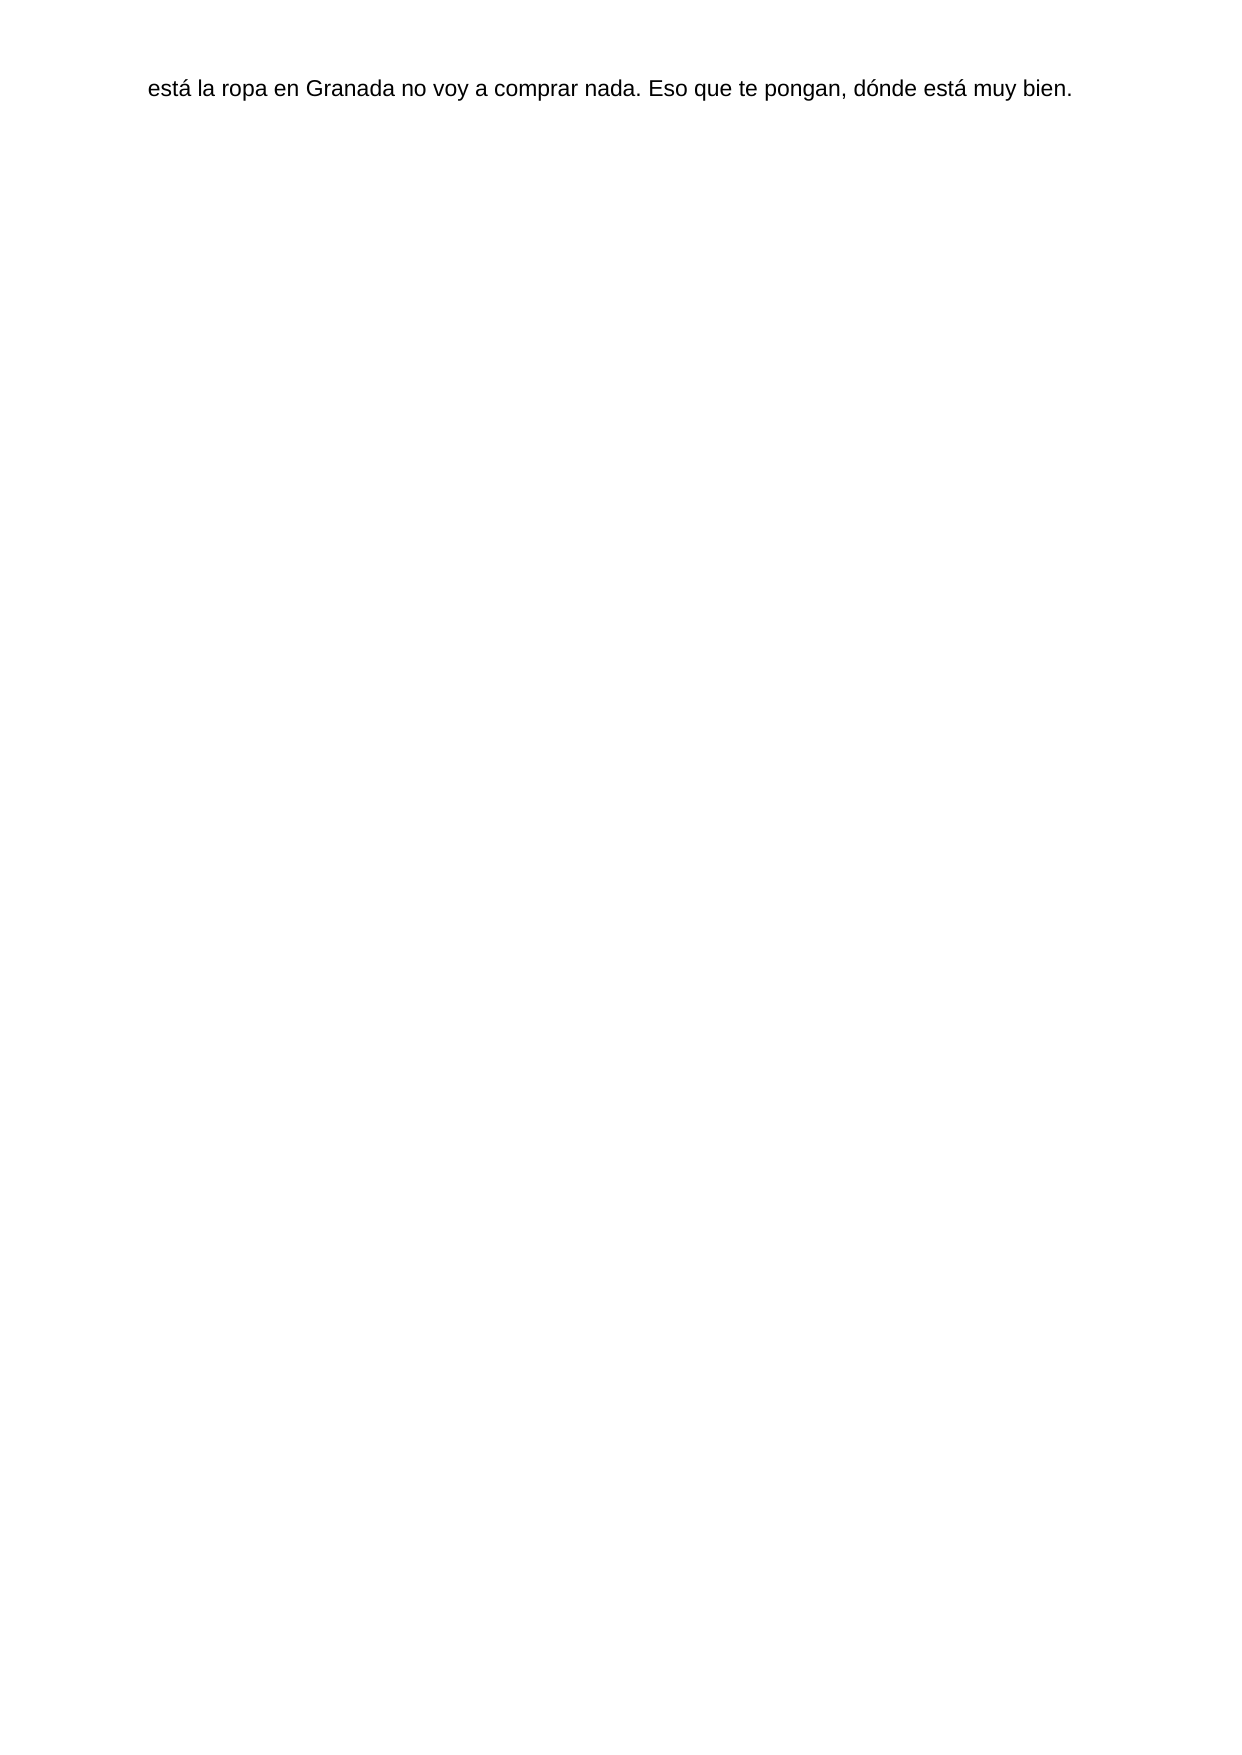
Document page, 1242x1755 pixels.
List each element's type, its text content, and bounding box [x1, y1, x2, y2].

text está la ropa en Granada no voy a comprar nada. Eso que te pongan, dónde está muy bien. [148, 75, 1081, 101]
